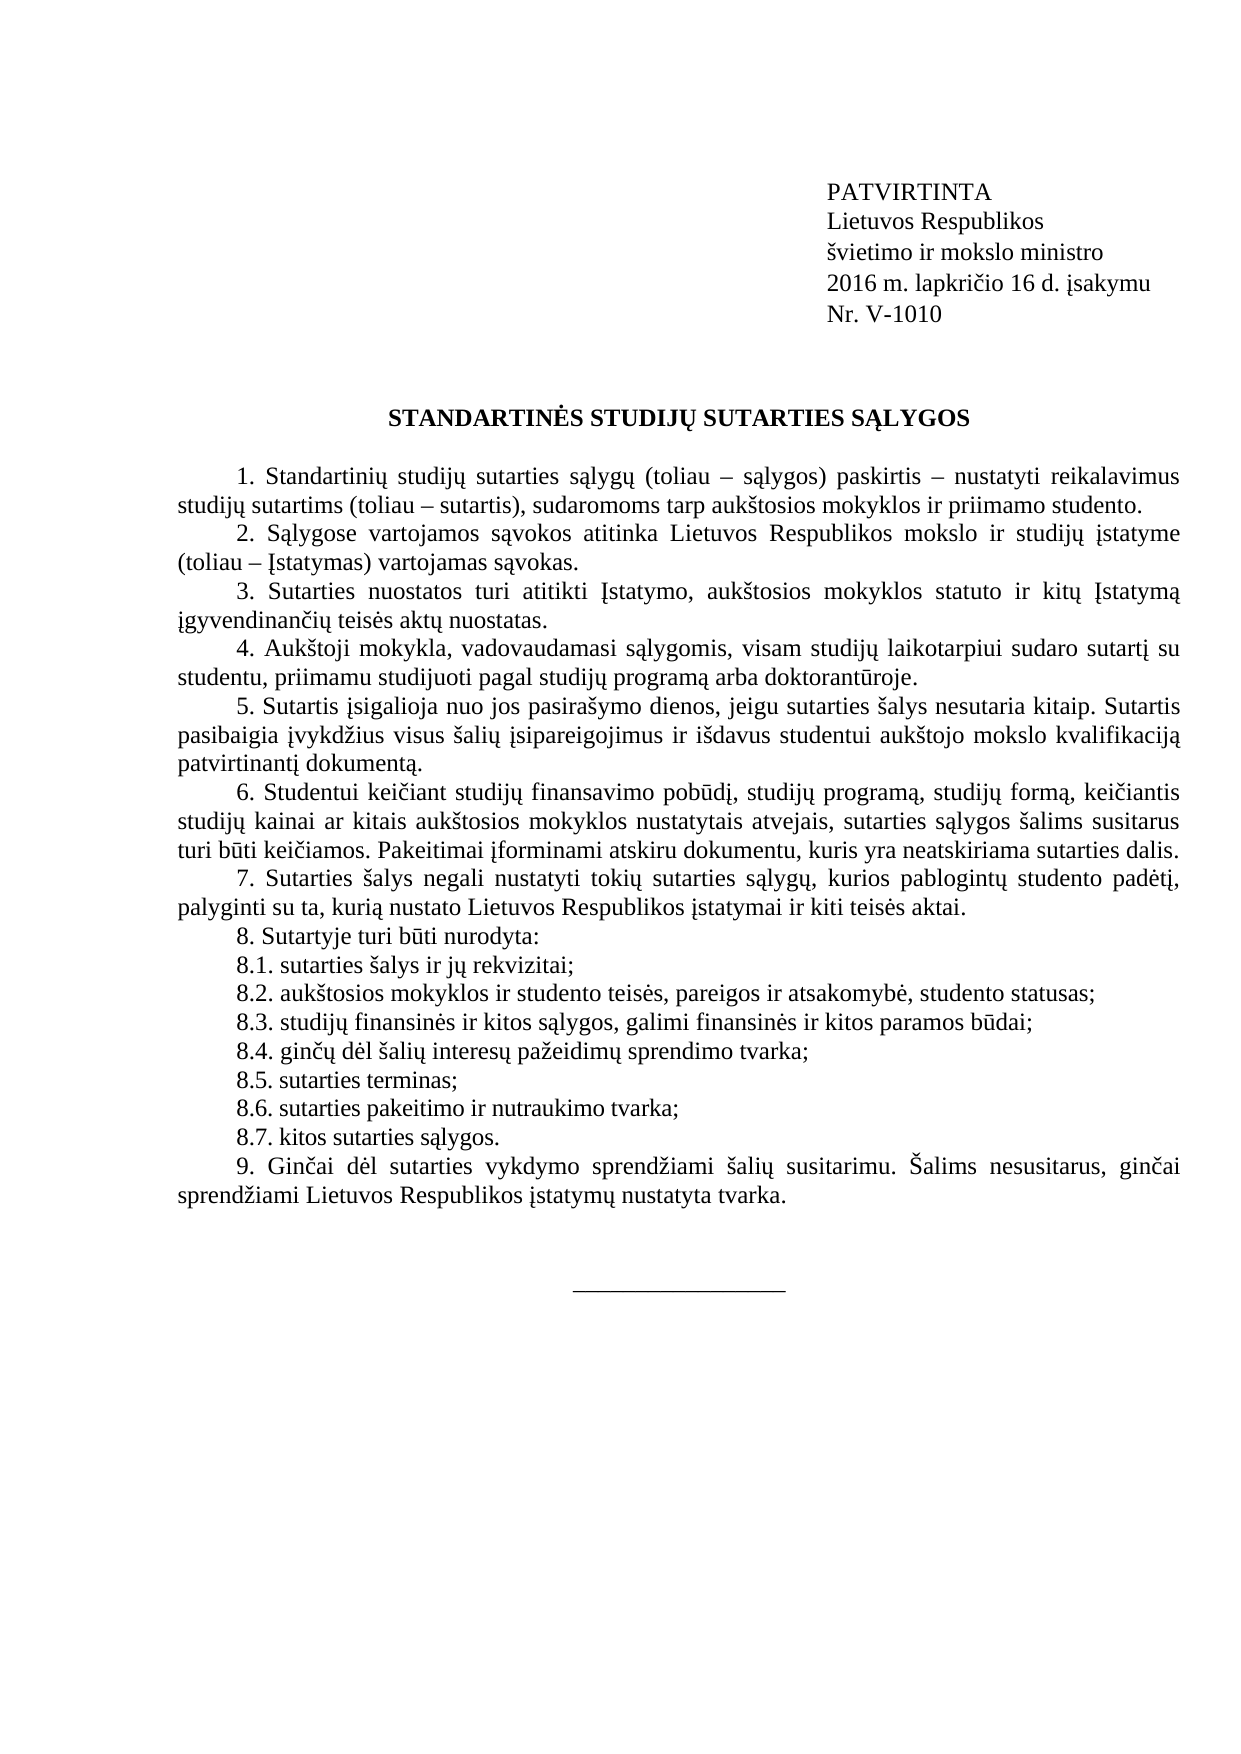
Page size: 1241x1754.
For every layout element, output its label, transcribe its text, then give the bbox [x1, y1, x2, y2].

text STANDARTINĖS STUDIJŲ SUTARTIES SĄLYGOS [177, 403, 1181, 432]
text 1. Standartinių studijų sutarties sąlygų (toliau – sąlygos) paskirtis – nustatyti reikalavimus studijų sutartims (toliau – sutartis), sudaromoms tarp aukštosios mokyklos ir priimamo studento. [177, 461, 1181, 518]
text 8.2. aukštosios mokyklos ir studento teisės, pareigos ir atsakomybė, studento statusas; [177, 978, 1181, 1007]
text _________________ [177, 1266, 1181, 1295]
text 4. Aukštoji mokykla, vadovaudamasi sąlygomis, visam studijų laikotarpiui sudaro sutartį su studentu, priimamu studijuoti pagal studijų programą arba doktorantūroje. [177, 633, 1181, 691]
text 8.4. ginčų dėl šalių interesų pažeidimų sprendimo tvarka; [177, 1036, 1181, 1065]
text 5. Sutartis įsigalioja nuo jos pasirašymo dienos, jeigu sutarties šalys nesutaria kitaip. Sutartis pasibaigia įvykdžius visus šalių įsipareigojimus ir išdavus studentui aukštojo mokslo kvalifikaciją patvirtinantį dokumentą. [177, 691, 1181, 777]
text 6. Studentui keičiant studijų finansavimo pobūdį, studijų programą, studijų formą, keičiantis studijų kainai ar kitais aukštosios mokyklos nustatytais atvejais, sutarties sąlygos šalims susitarus turi būti keičiamos. Pakeitimai įforminami atskiru dokumentu, kuris yra neatskiriama sutarties dalis. [177, 777, 1181, 863]
text švietimo ir mokslo ministro [827, 237, 1181, 266]
text 2016 m. lapkričio 16 d. įsakymu [827, 268, 1181, 297]
text 3. Sutarties nuostatos turi atitikti Įstatymo, aukštosios mokyklos statuto ir kitų Įstatymą įgyvendinančių teisės aktų nuostatas. [177, 576, 1181, 633]
text 8. Sutartyje turi būti nurodyta: [177, 921, 1181, 950]
text 8.1. sutarties šalys ir jų rekvizitai; [177, 950, 1181, 978]
text PATVIRTINTA [692, 177, 1181, 206]
text 9. Ginčai dėl sutarties vykdymo sprendžiami šalių susitarimu. Šalims nesusitarus, ginčai sprendžiami Lietuvos Respublikos įstatymų nustatyta tvarka. [177, 1151, 1181, 1208]
text 2. Sąlygose vartojamos sąvokos atitinka Lietuvos Respublikos mokslo ir studijų įstatyme (toliau – Įstatymas) vartojamas sąvokas. [177, 518, 1181, 576]
text 8.3. studijų finansinės ir kitos sąlygos, galimi finansinės ir kitos paramos būdai; [177, 1007, 1181, 1036]
text 8.7. kitos sutarties sąlygos. [177, 1122, 1181, 1151]
text Nr. V-1010 [827, 299, 1181, 328]
text 8.5. sutarties terminas; [177, 1065, 1181, 1093]
text 7. Sutarties šalys negali nustatyti tokių sutarties sąlygų, kurios pablogintų studento padėtį, palyginti su ta, kurią nustato Lietuvos Respublikos įstatymai ir kiti teisės aktai. [177, 863, 1181, 921]
text 8.6. sutarties pakeitimo ir nutraukimo tvarka; [177, 1093, 1181, 1122]
text Lietuvos Respublikos [827, 206, 1181, 235]
